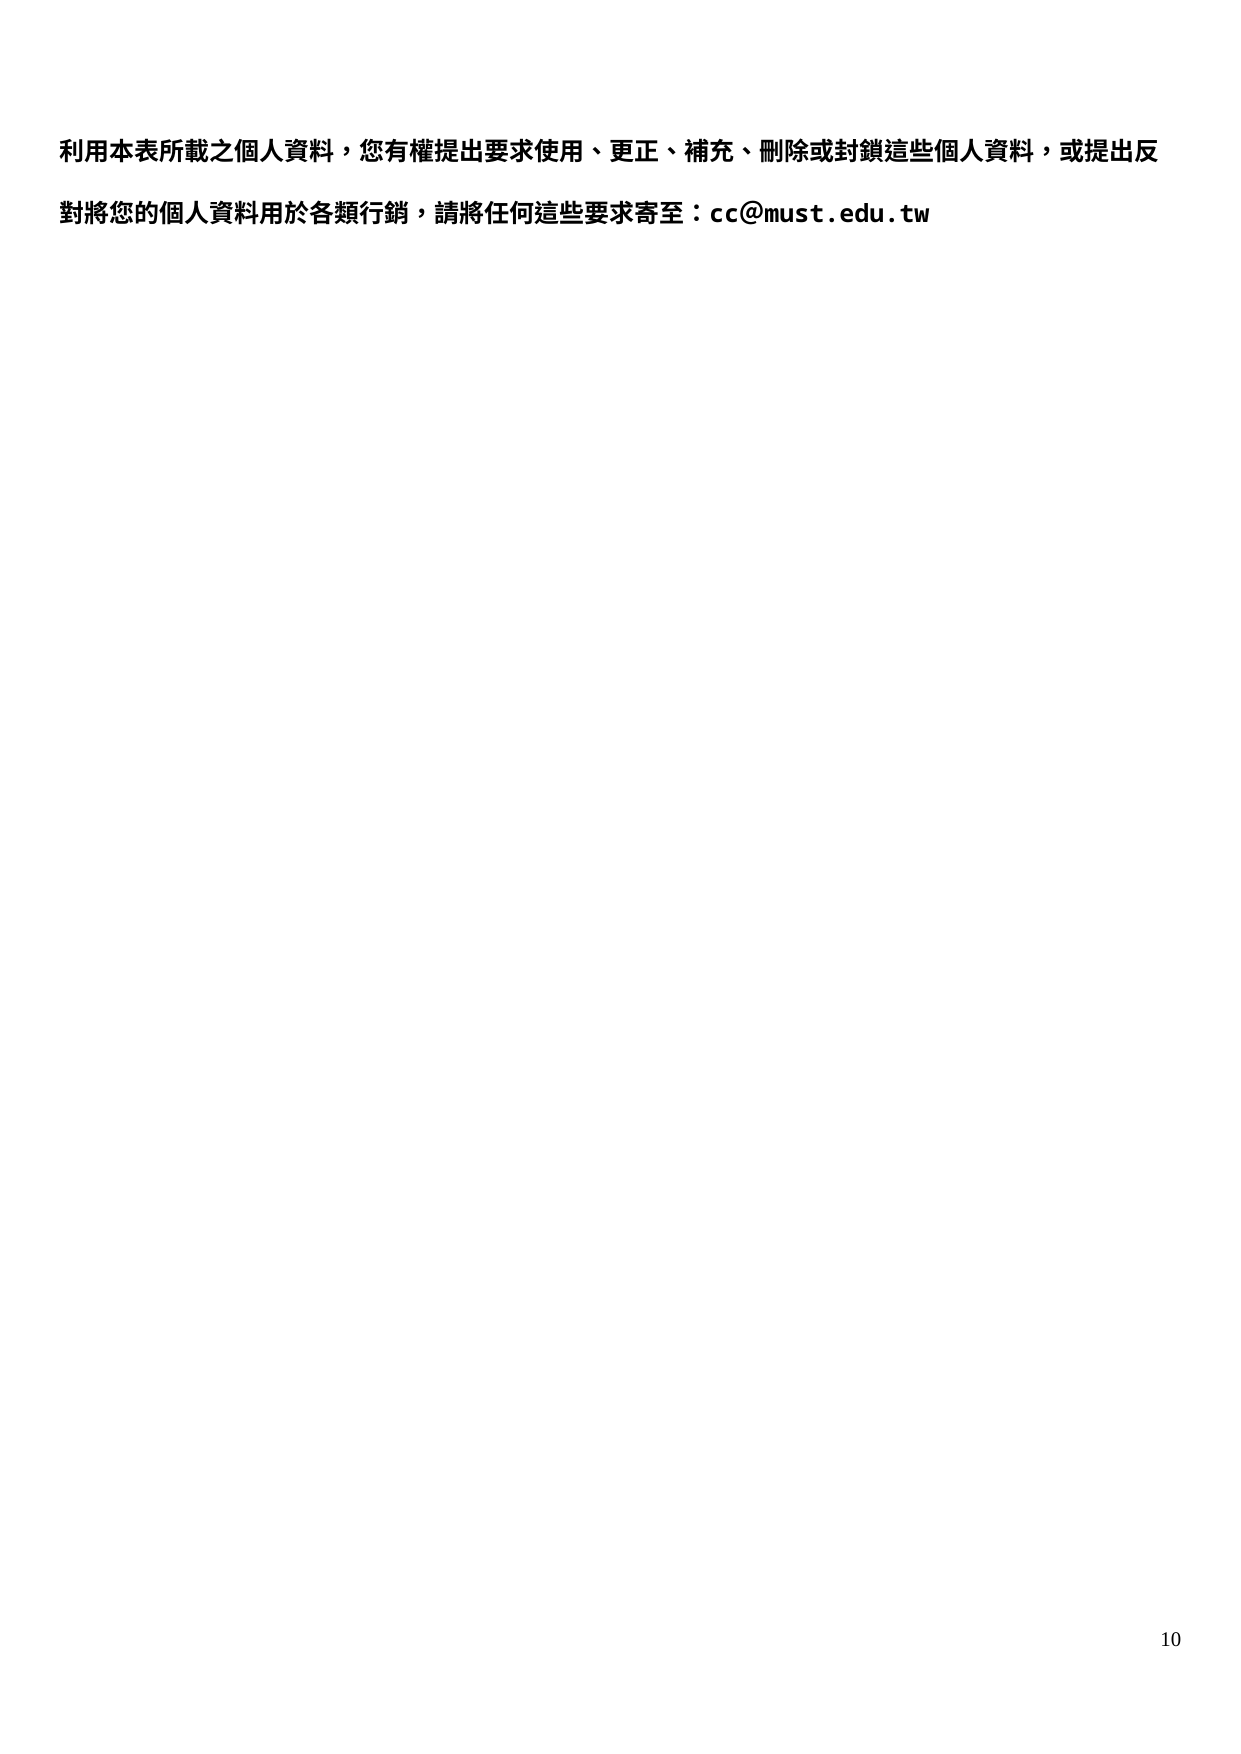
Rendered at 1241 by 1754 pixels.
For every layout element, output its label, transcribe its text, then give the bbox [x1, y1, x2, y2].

text 利用本表所載之個人資料，您有權提出要求使用、更正、補充、刪除或封鎖這些個人資料，或提出反對將您的個人資料用於各類行銷，請將任何這些要求寄至：cc＠must.edu.tw [59, 108, 1181, 233]
